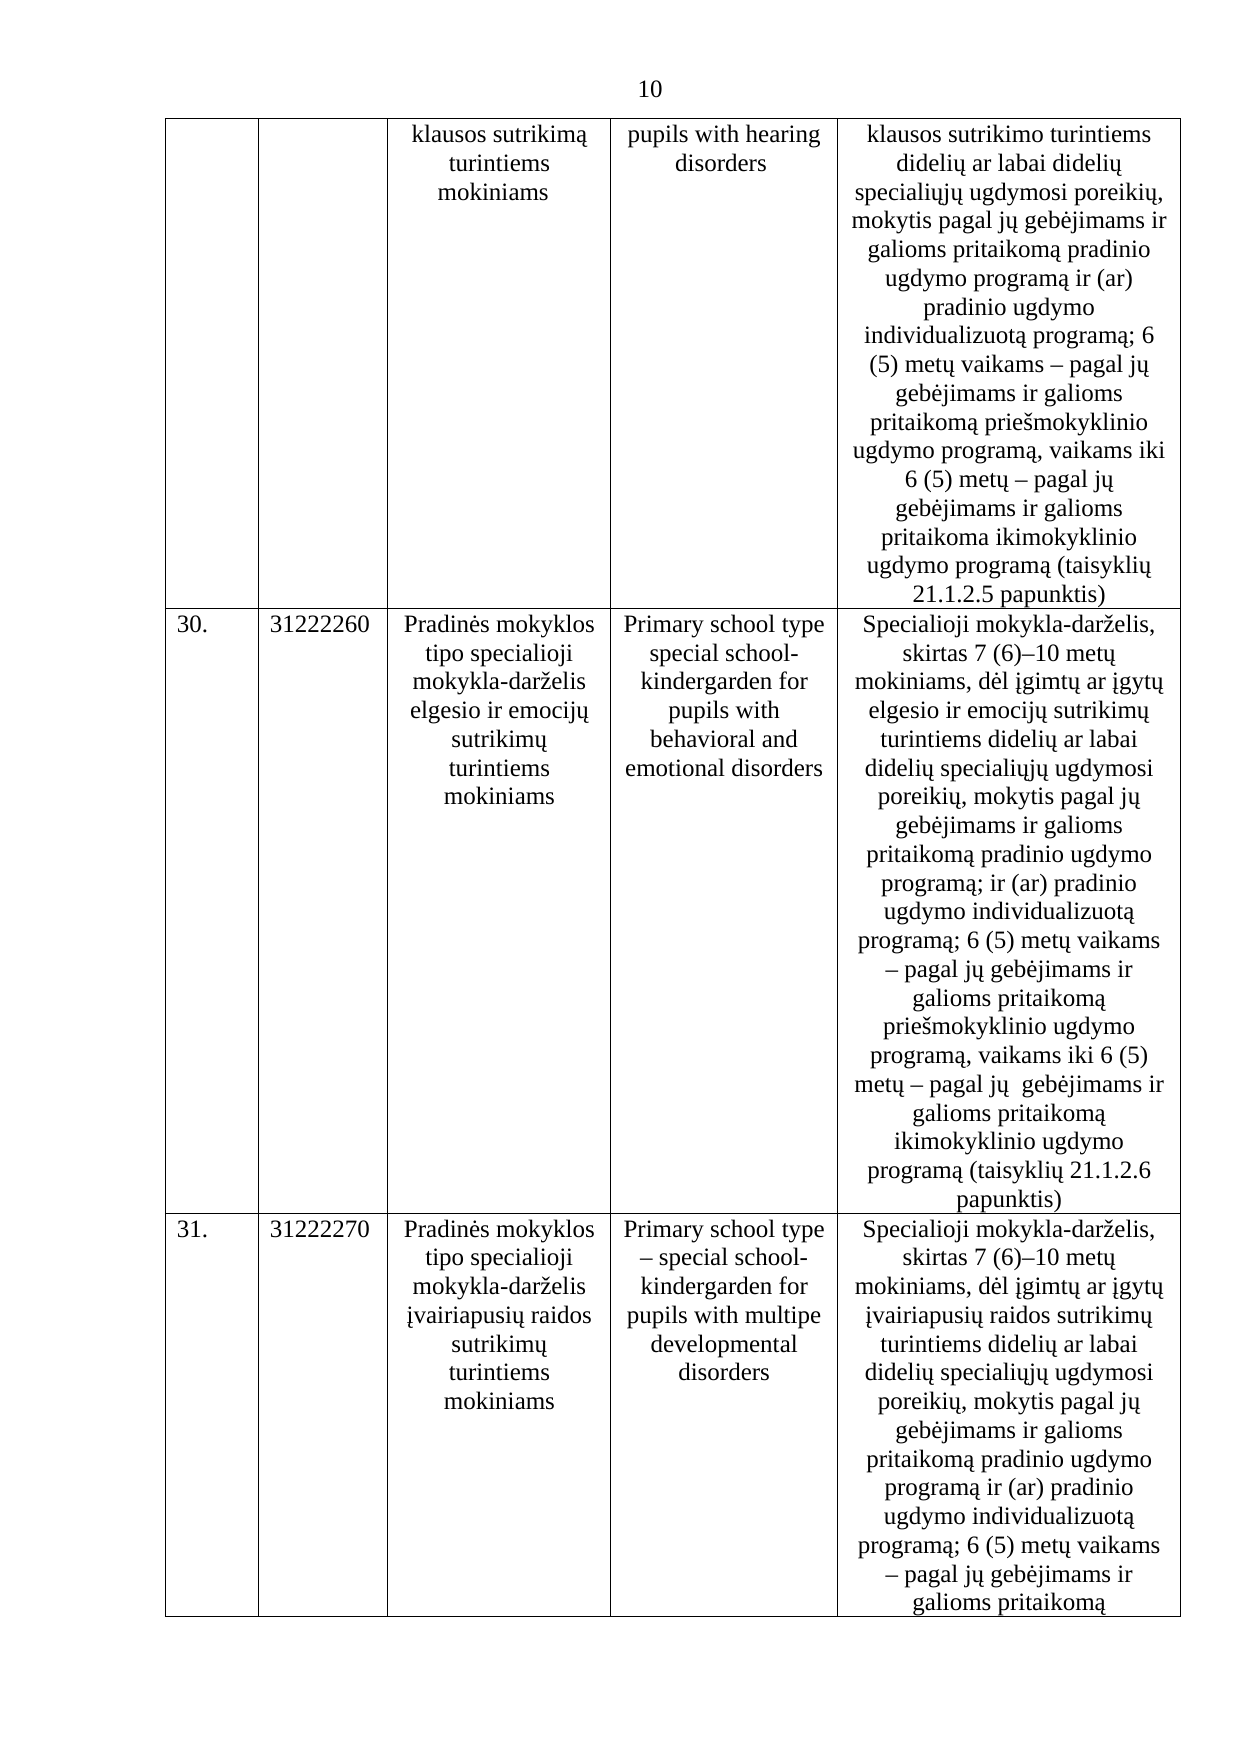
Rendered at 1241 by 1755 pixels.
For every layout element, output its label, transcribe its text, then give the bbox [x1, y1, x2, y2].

table_cell 31. [166, 1214, 258, 1616]
table_cell 30. [166, 609, 258, 1213]
table_cell Specialioji mokykla-darželis, skirtas 7 (6)–10 metų mokiniams, dėl įgimtų ar įgytų elgesio ir emocijų sutrikimų turintiems didelių ar labai didelių specialiųjų ugdymosi poreikių, mokytis pagal jų gebėjimams ir galioms pritaikomą pradinio ugdymo programą; ir (ar) pradinio ugdymo individualizuotą programą; 6 (5) metų vaikams – pagal jų gebėjimams ir galioms pritaikomą priešmokyklinio ugdymo programą, vaikams iki 6 (5) metų – pagal jų gebėjimams ir galioms pritaikomą ikimokyklinio ugdymo programą (taisyklių 21.1.2.6 papunktis) [838, 609, 1180, 1213]
table_cell Pradinės mokyklos tipo specialioji mokykla-darželis elgesio ir emocijų sutrikimų turintiems mokiniams [388, 609, 610, 1213]
table_cell 31222260 [259, 609, 387, 1213]
table_cell Primary school type – special school-kindergarden for pupils with multipe developmental disorders [611, 1214, 837, 1616]
table_cell klausos sutrikimo turintiems didelių ar labai didelių specialiųjų ugdymosi poreikių, mokytis pagal jų gebėjimams ir galioms pritaikomą pradinio ugdymo programą ir (ar) pradinio ugdymo individualizuotą programą; 6 (5) metų vaikams – pagal jų gebėjimams ir galioms pritaikomą priešmokyklinio ugdymo programą, vaikams iki 6 (5) metų – pagal jų gebėjimams ir galioms pritaikoma ikimokyklinio ugdymo programą (taisyklių 21.1.2.5 papunktis) [838, 119, 1180, 608]
table_cell 31222270 [259, 1214, 387, 1616]
table_cell [259, 119, 387, 608]
table_cell [166, 119, 258, 608]
table_cell Pradinės mokyklos tipo specialioji mokykla-darželis įvairiapusių raidos sutrikimų turintiems mokiniams [388, 1214, 610, 1616]
table_cell klausos sutrikimą turintiems mokiniams [388, 119, 610, 608]
table_cell Primary school type special school-kindergarden for pupils with behavioral and emotional disorders [611, 609, 837, 1213]
table_cell pupils with hearing disorders [611, 119, 837, 608]
table_cell Specialioji mokykla-darželis, skirtas 7 (6)–10 metų mokiniams, dėl įgimtų ar įgytų įvairiapusių raidos sutrikimų turintiems didelių ar labai didelių specialiųjų ugdymosi poreikių, mokytis pagal jų gebėjimams ir galioms pritaikomą pradinio ugdymo programą ir (ar) pradinio ugdymo individualizuotą programą; 6 (5) metų vaikams – pagal jų gebėjimams ir galioms pritaikomą [838, 1214, 1180, 1616]
